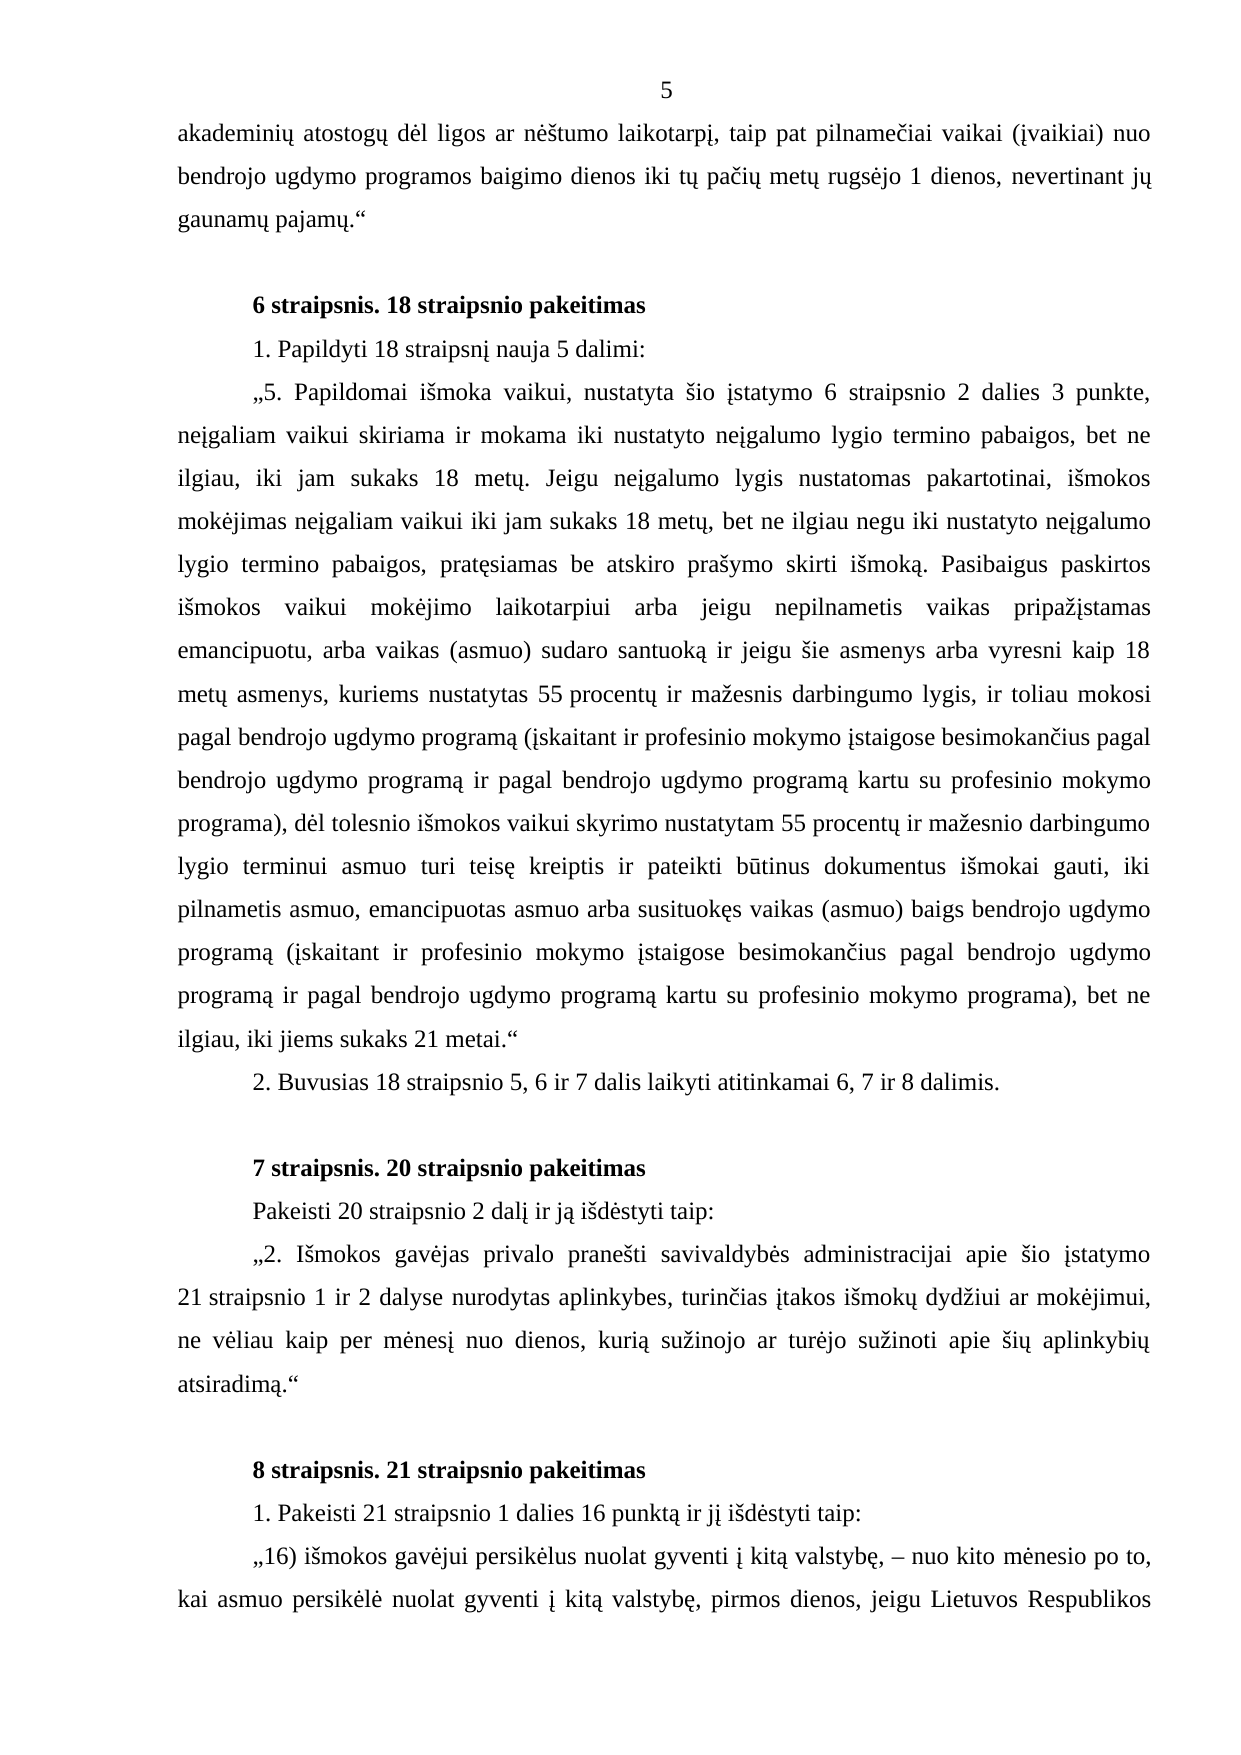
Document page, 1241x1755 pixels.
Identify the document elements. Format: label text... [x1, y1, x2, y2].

text „5. Papildomai išmoka vaikui, nustatyta šio įstatymo 6 straipsnio 2 dalies 3 punkte, neįgaliam vaikui skiriama ir mokama iki nustatyto neįgalumo lygio termino pabaigos, bet ne ilgiau, iki jam sukaks 18 metų. Jeigu neįgalumo lygis nustatomas pakartotinai, išmokos mokėjimas neįgaliam vaikui iki jam sukaks 18 metų, bet ne ilgiau negu iki nustatyto neįgalumo lygio termino pabaigos, pratęsiamas be atskiro prašymo skirti išmoką. Pasibaigus paskirtos išmokos vaikui mokėjimo laikotarpiui arba jeigu nepilnametis vaikas pripažįstamas emancipuotu, arba vaikas (asmuo) sudaro santuoką ir jeigu šie asmenys arba vyresni kaip 18 metų asmenys, kuriems nustatytas 55 procentų ir mažesnis darbingumo lygis, ir toliau mokosi pagal bendrojo ugdymo programą (įskaitant ir profesinio mokymo įstaigose besimokančius pagal bendrojo ugdymo programą ir pagal bendrojo ugdymo programą kartu su profesinio mokymo programa), dėl tolesnio išmokos vaikui skyrimo nustatytam 55 procentų ir mažesnio darbingumo lygio terminui asmuo turi teisę kreiptis ir pateikti būtinus dokumentus išmokai gauti, iki pilnametis asmuo, emancipuotas asmuo arba susituokęs vaikas (asmuo) baigs bendrojo ugdymo programą (įskaitant ir profesinio mokymo įstaigose besimokančius pagal bendrojo ugdymo programą ir pagal bendrojo ugdymo programą kartu su profesinio mokymo programa), bet ne ilgiau, iki jiems sukaks 21 metai.“ [177, 377, 1152, 1052]
text 1. Papildyti 18 straipsnį nauja 5 dalimi: [177, 334, 1152, 362]
text akademinių atostogų dėl ligos ar nėštumo laikotarpį, taip pat pilnamečiai vaikai (įvaikiai) nuo bendrojo ugdymo programos baigimo dienos iki tų pačių metų rugsėjo 1 dienos, nevertinant jų gaunamų pajamų.“ [177, 118, 1152, 233]
text Pakeisti 20 straipsnio 2 dalį ir ją išdėstyti taip: [177, 1196, 1152, 1225]
text 7 straipsnis. 20 straipsnio pakeitimas [177, 1153, 1152, 1182]
text „2. Išmokos gavėjas privalo pranešti savivaldybės administracijai apie šio įstatymo 21 straipsnio 1 ir 2 dalyse nurodytas aplinkybes, turinčias įtakos išmokų dydžiui ar mokėjimui, ne vėliau kaip per mėnesį nuo dienos, kurią sužinojo ar turėjo sužinoti apie šių aplinkybių atsiradimą.“ [177, 1239, 1152, 1397]
text 1. Pakeisti 21 straipsnio 1 dalies 16 punktą ir jį išdėstyti taip: [177, 1498, 1152, 1527]
text 2. Buvusias 18 straipsnio 5, 6 ir 7 dalis laikyti atitinkamai 6, 7 ir 8 dalimis. [177, 1067, 1152, 1096]
text 8 straipsnis. 21 straipsnio pakeitimas [177, 1455, 1152, 1484]
text 6 straipsnis. 18 straipsnio pakeitimas [177, 291, 1152, 319]
text „16) išmokos gavėjui persikėlus nuolat gyventi į kitą valstybę, – nuo kito mėnesio po to, kai asmuo persikėlė nuolat gyventi į kitą valstybę, pirmos dienos, jeigu Lietuvos Respublikos [177, 1541, 1152, 1613]
